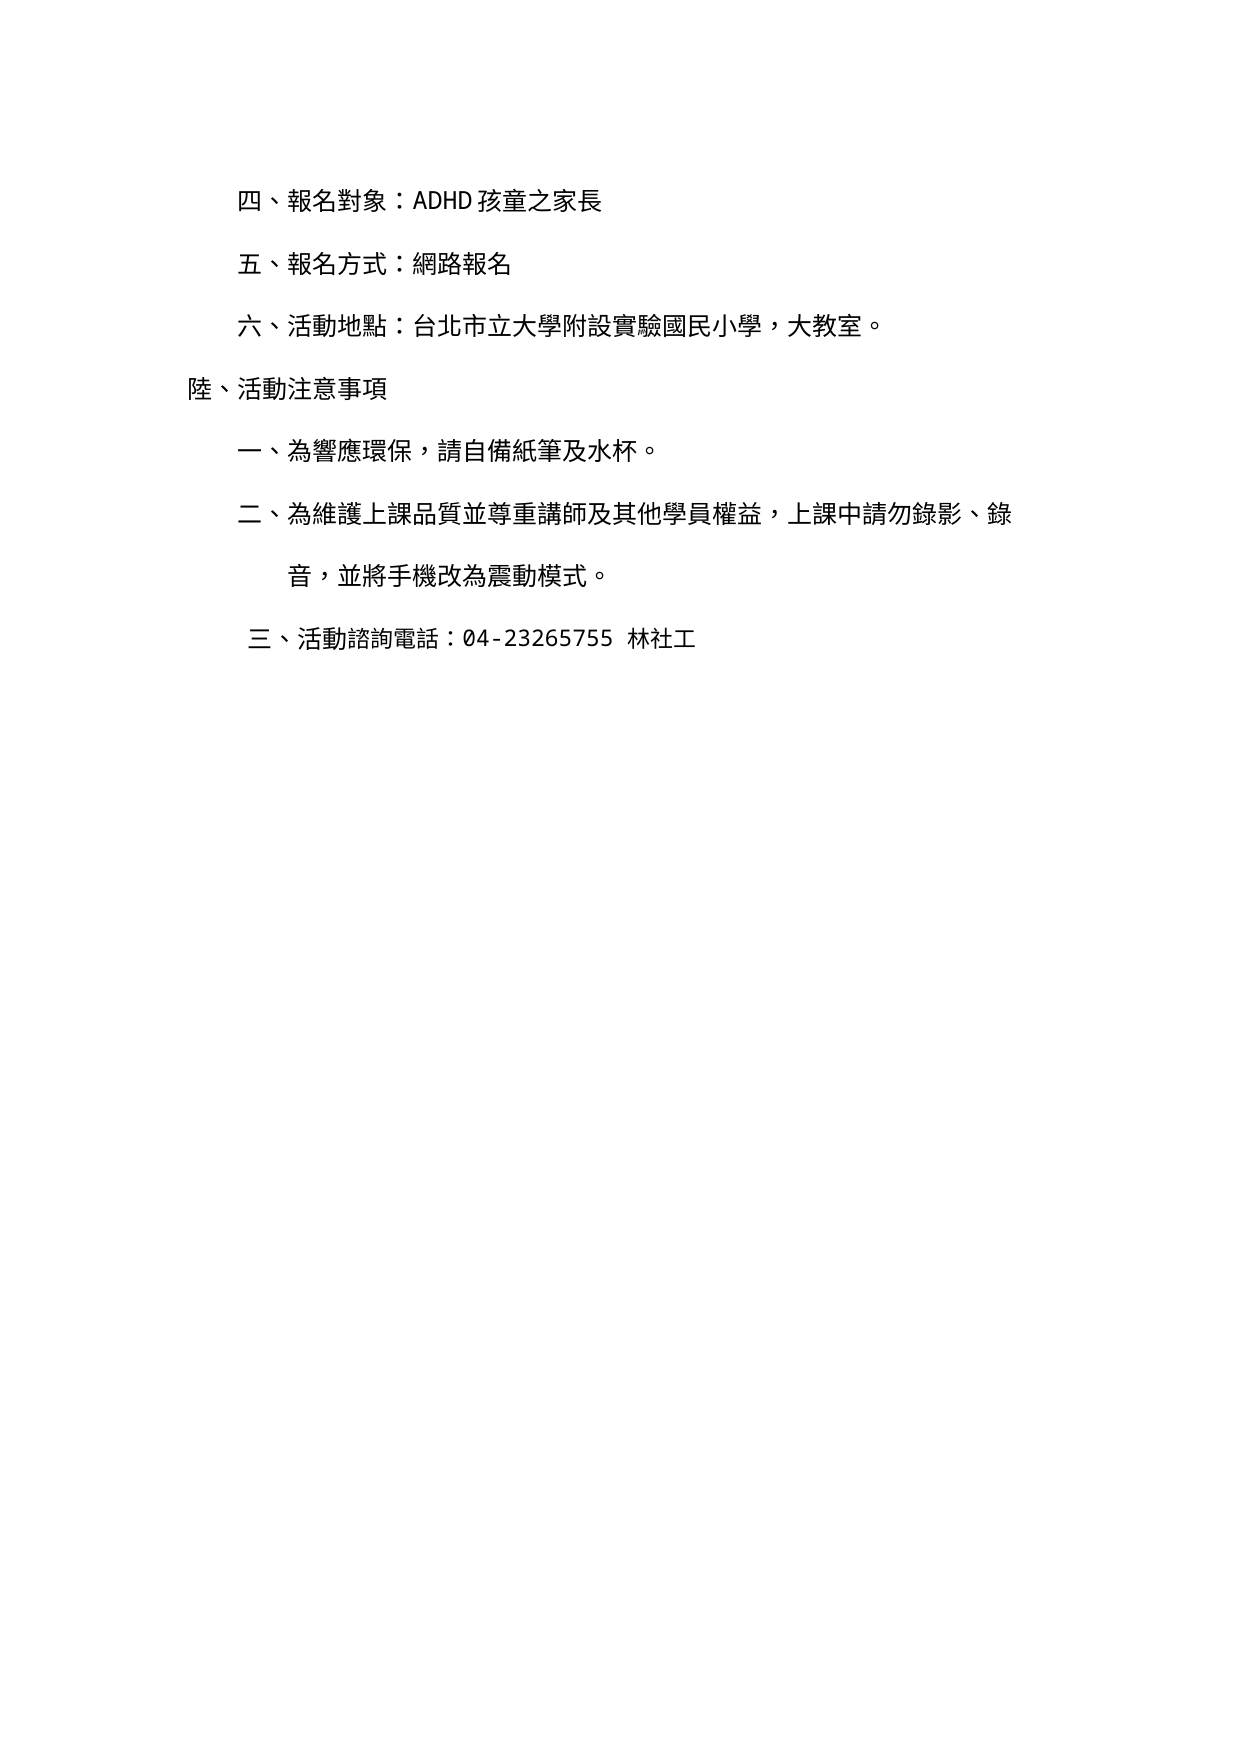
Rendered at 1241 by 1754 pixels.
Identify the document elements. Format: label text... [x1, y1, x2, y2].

text 四、報名對象：ADHD孩童之家長 五、報名方式：網路報名 六、活動地點：台北市立大學附設實驗國民小學，大教室。 陸、活動注意事項 一、為響應環保，請自備紙筆及水杯。 二、為維護上課品質並尊重講師及其他學員權益，上課中請勿錄影、錄 音，並將手機改為震動模式。 三、活動諮詢電話：04-23265755 林社工 [187, 158, 1053, 658]
